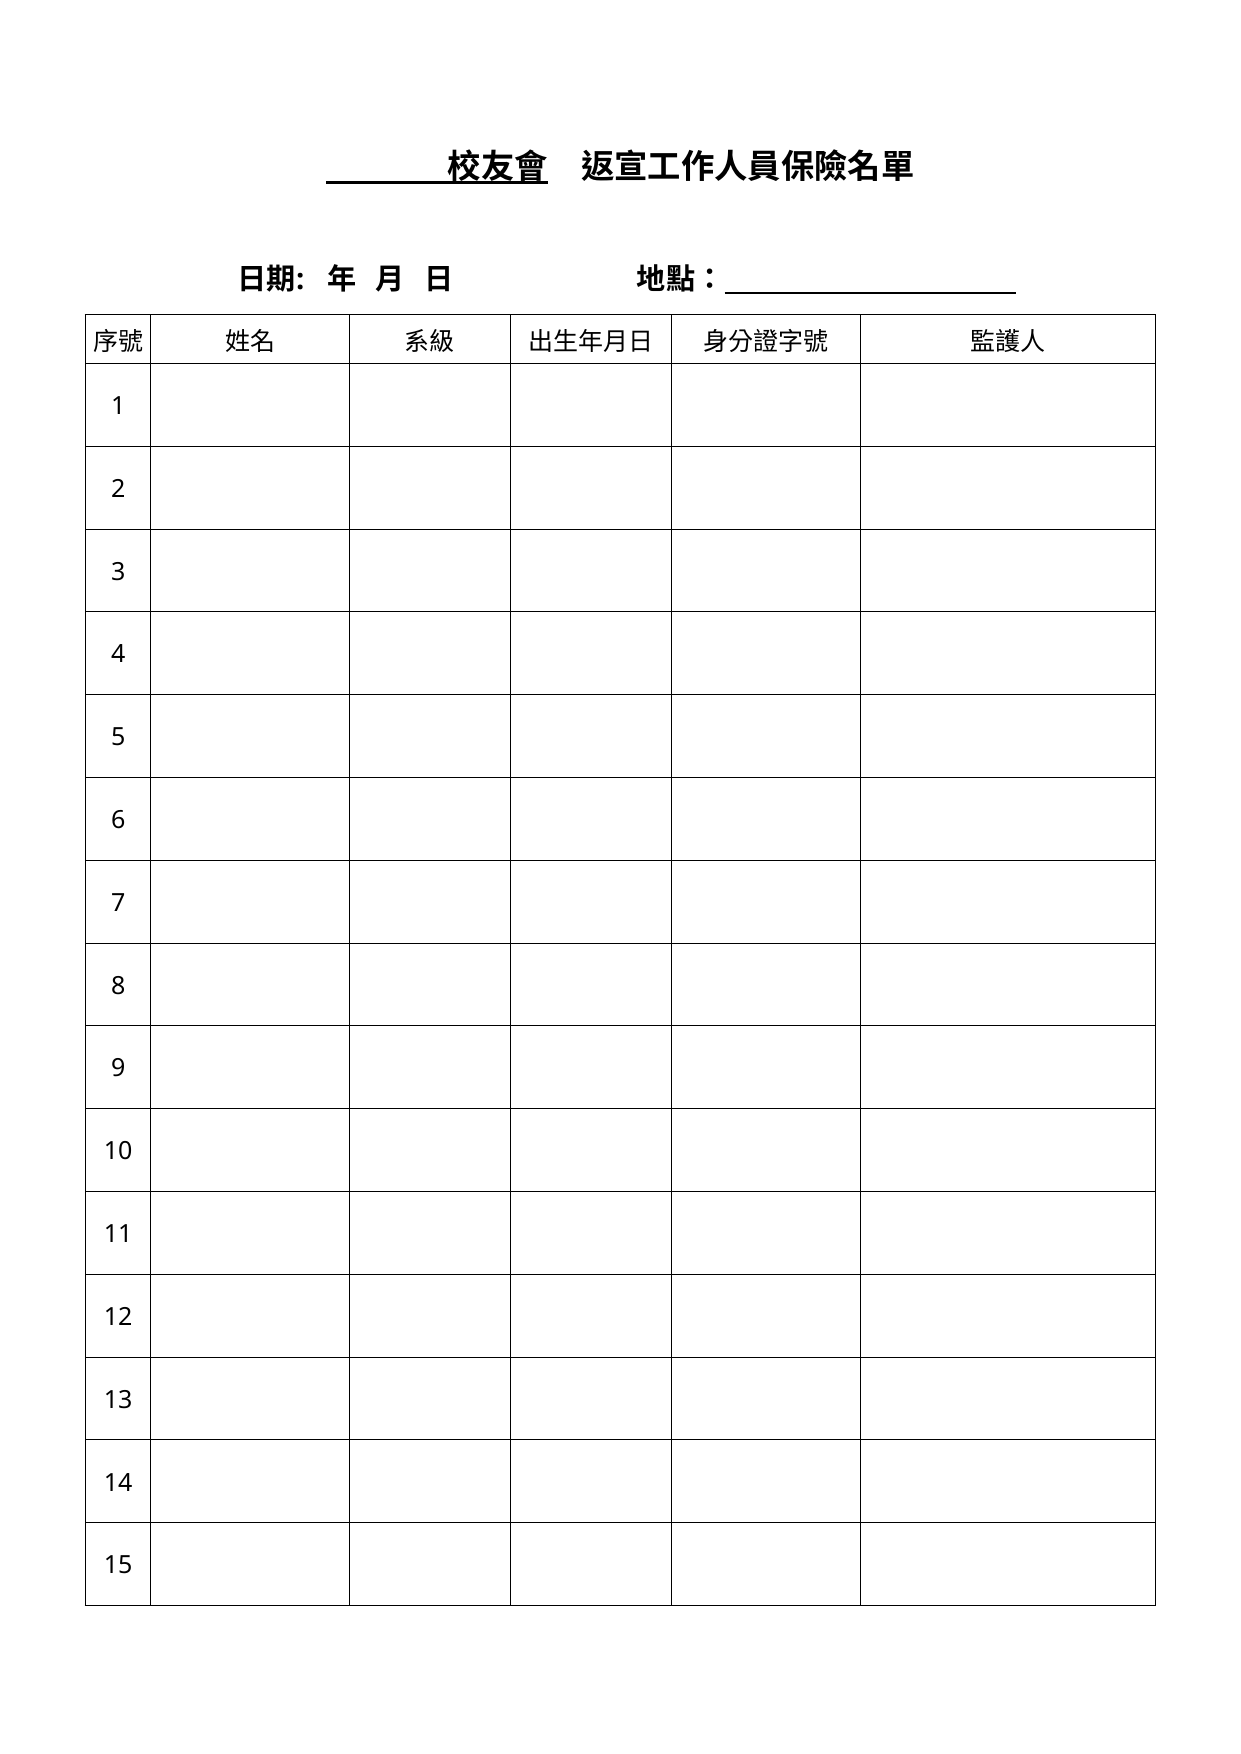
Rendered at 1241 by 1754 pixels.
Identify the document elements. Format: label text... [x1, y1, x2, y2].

table_cell [350, 447, 510, 528]
table_cell [511, 364, 671, 446]
table_cell [672, 1523, 860, 1605]
table_cell [511, 1192, 671, 1274]
table_cell [350, 861, 510, 942]
table_header 監護人 [861, 315, 1155, 363]
table_cell [861, 1523, 1155, 1605]
table_cell [861, 612, 1155, 694]
table_cell [861, 944, 1155, 1025]
table_cell [151, 695, 349, 777]
table_cell [151, 1440, 349, 1522]
table_cell [861, 1440, 1155, 1522]
table_cell [672, 944, 860, 1025]
table_cell [511, 1109, 671, 1191]
table_cell [511, 612, 671, 694]
table_cell [511, 778, 671, 860]
table_cell [151, 364, 349, 446]
table_cell [672, 364, 860, 446]
table_cell 6 [86, 778, 150, 860]
table_cell [511, 530, 671, 611]
text 日期: 年 月 日 地點： [187, 239, 1053, 314]
table_cell 5 [86, 695, 150, 777]
table_cell [350, 695, 510, 777]
table_cell [151, 1109, 349, 1191]
table_cell [151, 861, 349, 942]
table_cell [861, 778, 1155, 860]
table_cell [861, 695, 1155, 777]
table_cell [350, 1275, 510, 1357]
table_header 身分證字號 [672, 315, 860, 363]
table_cell [350, 1358, 510, 1439]
table_cell [511, 1275, 671, 1357]
table_cell [511, 695, 671, 777]
table_cell [350, 530, 510, 611]
table_cell [672, 1275, 860, 1357]
table_cell [350, 1523, 510, 1605]
table_cell [151, 778, 349, 860]
table_cell [672, 530, 860, 611]
table_cell [350, 944, 510, 1025]
table_cell [511, 447, 671, 528]
table_cell [350, 364, 510, 446]
table_cell [672, 1192, 860, 1274]
table_cell [672, 1440, 860, 1522]
table_cell [151, 944, 349, 1025]
table_cell 10 [86, 1109, 150, 1191]
table_cell 1 [86, 364, 150, 446]
table_cell [151, 1192, 349, 1274]
table_cell [861, 861, 1155, 942]
table_cell 12 [86, 1275, 150, 1357]
table_cell [350, 1440, 510, 1522]
table_cell [511, 944, 671, 1025]
table_cell [861, 447, 1155, 528]
table_cell [350, 612, 510, 694]
table_cell 8 [86, 944, 150, 1025]
table_cell 14 [86, 1440, 150, 1522]
table_header 系級 [350, 315, 510, 363]
table_cell [861, 530, 1155, 611]
table_cell [861, 1109, 1155, 1191]
text 校友會 返宣工作人員保險名單 [187, 127, 1053, 202]
table_cell 3 [86, 530, 150, 611]
table_cell [350, 1192, 510, 1274]
table_cell [861, 364, 1155, 446]
table_cell [151, 530, 349, 611]
table_cell [672, 778, 860, 860]
table_cell [151, 1358, 349, 1439]
table_cell 4 [86, 612, 150, 694]
table_cell [151, 1275, 349, 1357]
table_cell 15 [86, 1523, 150, 1605]
table_cell [861, 1192, 1155, 1274]
table_cell 13 [86, 1358, 150, 1439]
table_cell [672, 447, 860, 528]
table_cell 7 [86, 861, 150, 942]
table_cell [861, 1275, 1155, 1357]
table_cell [672, 1358, 860, 1439]
table_cell [350, 1026, 510, 1108]
table_cell [511, 861, 671, 942]
table_cell [672, 612, 860, 694]
table_cell [672, 1026, 860, 1108]
table_header 出生年月日 [511, 315, 671, 363]
table_cell 9 [86, 1026, 150, 1108]
table_cell [350, 1109, 510, 1191]
table_cell [672, 861, 860, 942]
table_header 序號 [86, 315, 150, 363]
table_cell [511, 1026, 671, 1108]
table_cell [511, 1358, 671, 1439]
table_cell [861, 1358, 1155, 1439]
table_cell [151, 612, 349, 694]
table_cell [672, 1109, 860, 1191]
table_cell 2 [86, 447, 150, 528]
table_cell [151, 447, 349, 528]
table_cell [151, 1026, 349, 1108]
table_cell [511, 1440, 671, 1522]
table_cell [672, 695, 860, 777]
table_cell [511, 1523, 671, 1605]
table_cell [151, 1523, 349, 1605]
table_cell 11 [86, 1192, 150, 1274]
table_cell [350, 778, 510, 860]
table_header 姓名 [151, 315, 349, 363]
table_cell [861, 1026, 1155, 1108]
